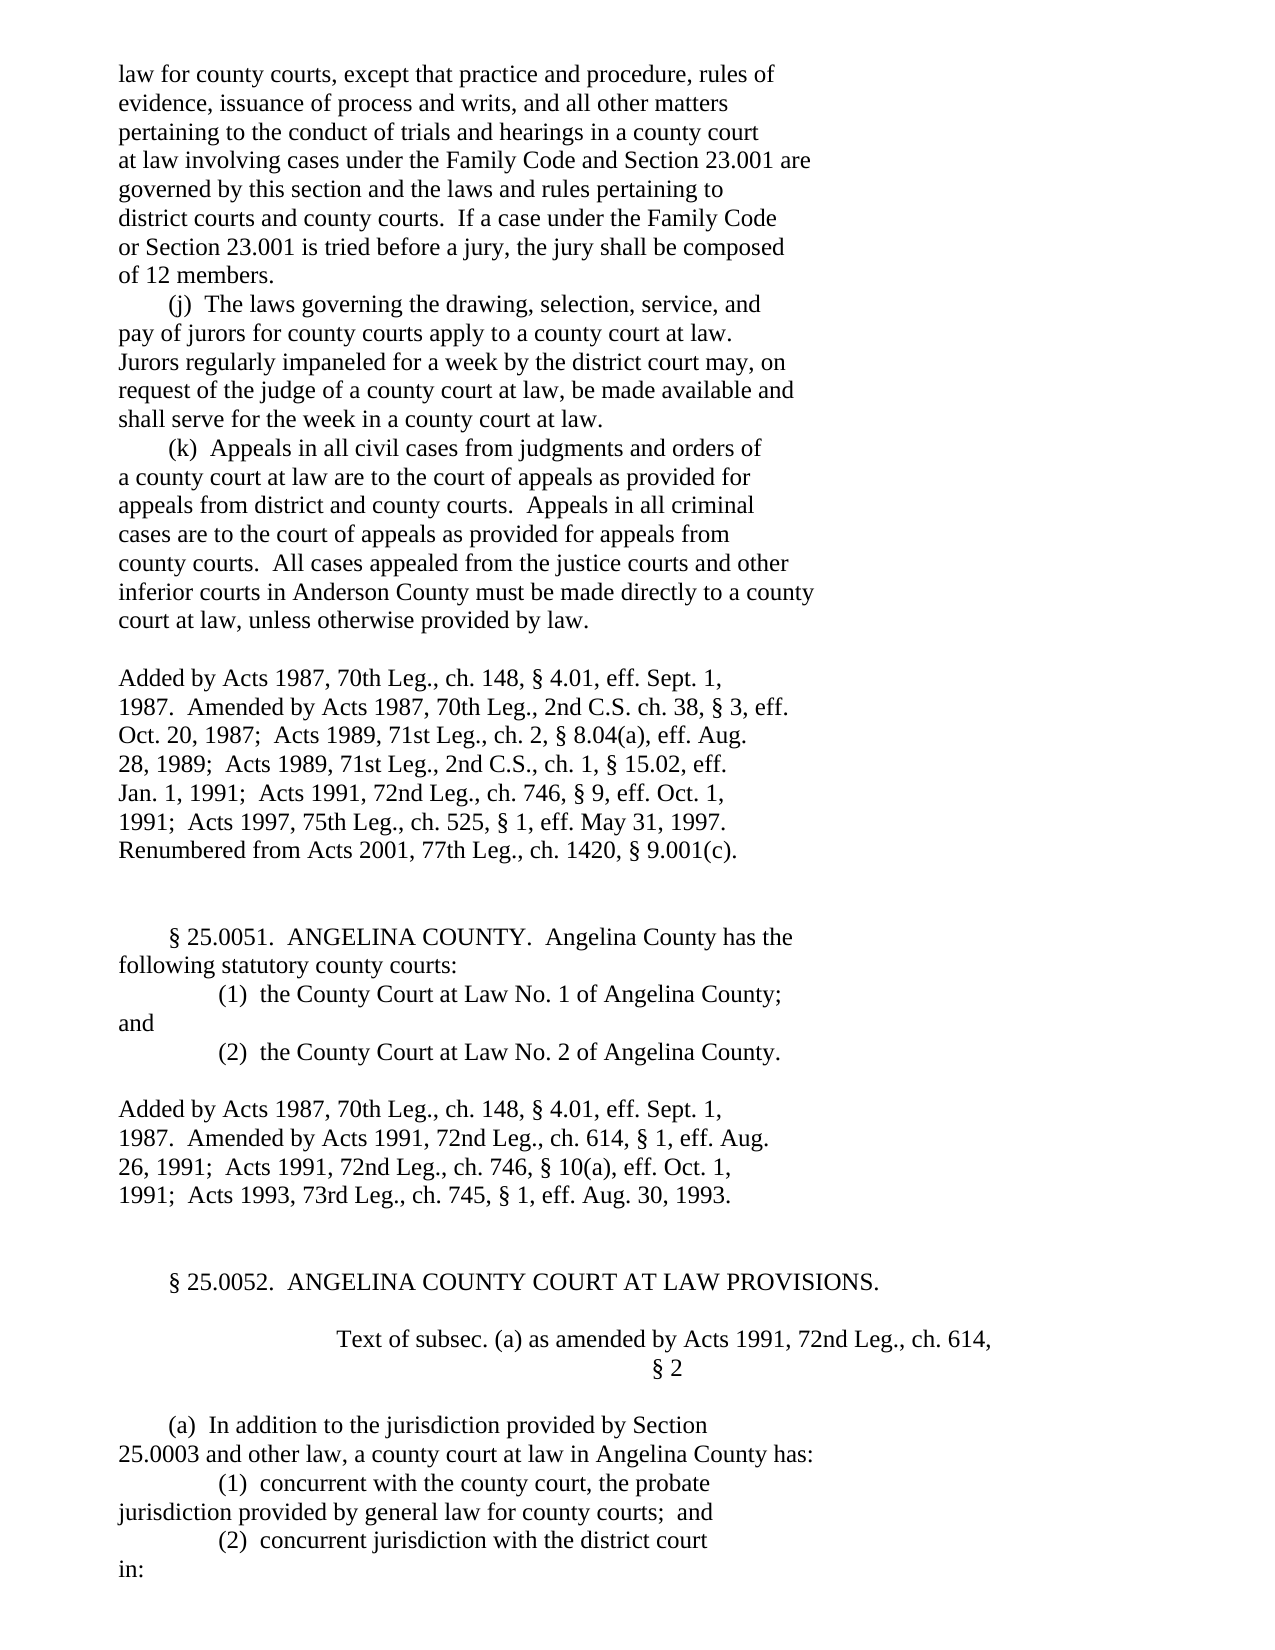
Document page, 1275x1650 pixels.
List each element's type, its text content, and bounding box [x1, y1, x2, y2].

text pertaining to the conduct of trials and hearings in a county court [118, 117, 1216, 145]
text shall serve for the week in a county court at law. [118, 404, 1216, 433]
text § 25.0052. ANGELINA COUNTY COURT AT LAW PROVISIONS. [118, 1267, 1216, 1295]
text Added by Acts 1987, 70th Leg., ch. 148, § 4.01, eff. Sept. 1, [118, 1094, 1216, 1123]
text (k) Appeals in all civil cases from judgments and orders of [118, 433, 1216, 462]
text 1987. Amended by Acts 1991, 72nd Leg., ch. 614, § 1, eff. Aug. [118, 1123, 1216, 1152]
text (1) concurrent with the county court, the probate [118, 1468, 1216, 1497]
text (1) the County Court at Law No. 1 of Angelina County; [118, 979, 1216, 1008]
text (a) In addition to the jurisdiction provided by Section [118, 1410, 1216, 1439]
text 26, 1991; Acts 1991, 72nd Leg., ch. 746, § 10(a), eff. Oct. 1, [118, 1152, 1216, 1180]
text § 2 [118, 1353, 1216, 1382]
text of 12 members. [118, 260, 1216, 289]
text Added by Acts 1987, 70th Leg., ch. 148, § 4.01, eff. Sept. 1, [118, 663, 1216, 692]
text Jan. 1, 1991; Acts 1991, 72nd Leg., ch. 746, § 9, eff. Oct. 1, [118, 778, 1216, 807]
text law for county courts, except that practice and procedure, rules of [118, 59, 1216, 88]
text request of the judge of a county court at law, be made available and [118, 375, 1216, 404]
text governed by this section and the laws and rules pertaining to [118, 174, 1216, 203]
text district courts and county courts. If a case under the Family Code [118, 203, 1216, 232]
text Text of subsec. (a) as amended by Acts 1991, 72nd Leg., ch. 614, [118, 1324, 1216, 1353]
text § 25.0051. ANGELINA COUNTY. Angelina County has the [118, 922, 1216, 950]
text (2) concurrent jurisdiction with the district court [118, 1525, 1216, 1554]
text Renumbered from Acts 2001, 77th Leg., ch. 1420, § 9.001(c). [118, 835, 1216, 864]
text evidence, issuance of process and writs, and all other matters [118, 88, 1216, 117]
text 1991; Acts 1993, 73rd Leg., ch. 745, § 1, eff. Aug. 30, 1993. [118, 1180, 1216, 1209]
text (j) The laws governing the drawing, selection, service, and [118, 289, 1216, 318]
text Oct. 20, 1987; Acts 1989, 71st Leg., ch. 2, § 8.04(a), eff. Aug. [118, 720, 1216, 749]
text Jurors regularly impaneled for a week by the district court may, on [118, 347, 1216, 375]
text jurisdiction provided by general law for county courts; and [118, 1497, 1216, 1525]
text 25.0003 and other law, a county court at law in Angelina County has: [118, 1439, 1216, 1468]
text court at law, unless otherwise provided by law. [118, 605, 1216, 634]
text and [118, 1008, 1216, 1037]
text inferior courts in Anderson County must be made directly to a county [118, 577, 1216, 605]
text in: [118, 1554, 1216, 1583]
text 1987. Amended by Acts 1987, 70th Leg., 2nd C.S. ch. 38, § 3, eff. [118, 692, 1216, 720]
text cases are to the court of appeals as provided for appeals from [118, 519, 1216, 548]
text pay of jurors for county courts apply to a county court at law. [118, 318, 1216, 347]
text county courts. All cases appealed from the justice courts and other [118, 548, 1216, 577]
text a county court at law are to the court of appeals as provided for [118, 462, 1216, 490]
text (2) the County Court at Law No. 2 of Angelina County. [118, 1037, 1216, 1065]
text following statutory county courts: [118, 950, 1216, 979]
text 28, 1989; Acts 1989, 71st Leg., 2nd C.S., ch. 1, § 15.02, eff. [118, 749, 1216, 778]
text at law involving cases under the Family Code and Section 23.001 are [118, 145, 1216, 174]
text or Section 23.001 is tried before a jury, the jury shall be composed [118, 232, 1216, 260]
text 1991; Acts 1997, 75th Leg., ch. 525, § 1, eff. May 31, 1997. [118, 807, 1216, 835]
text appeals from district and county courts. Appeals in all criminal [118, 490, 1216, 519]
